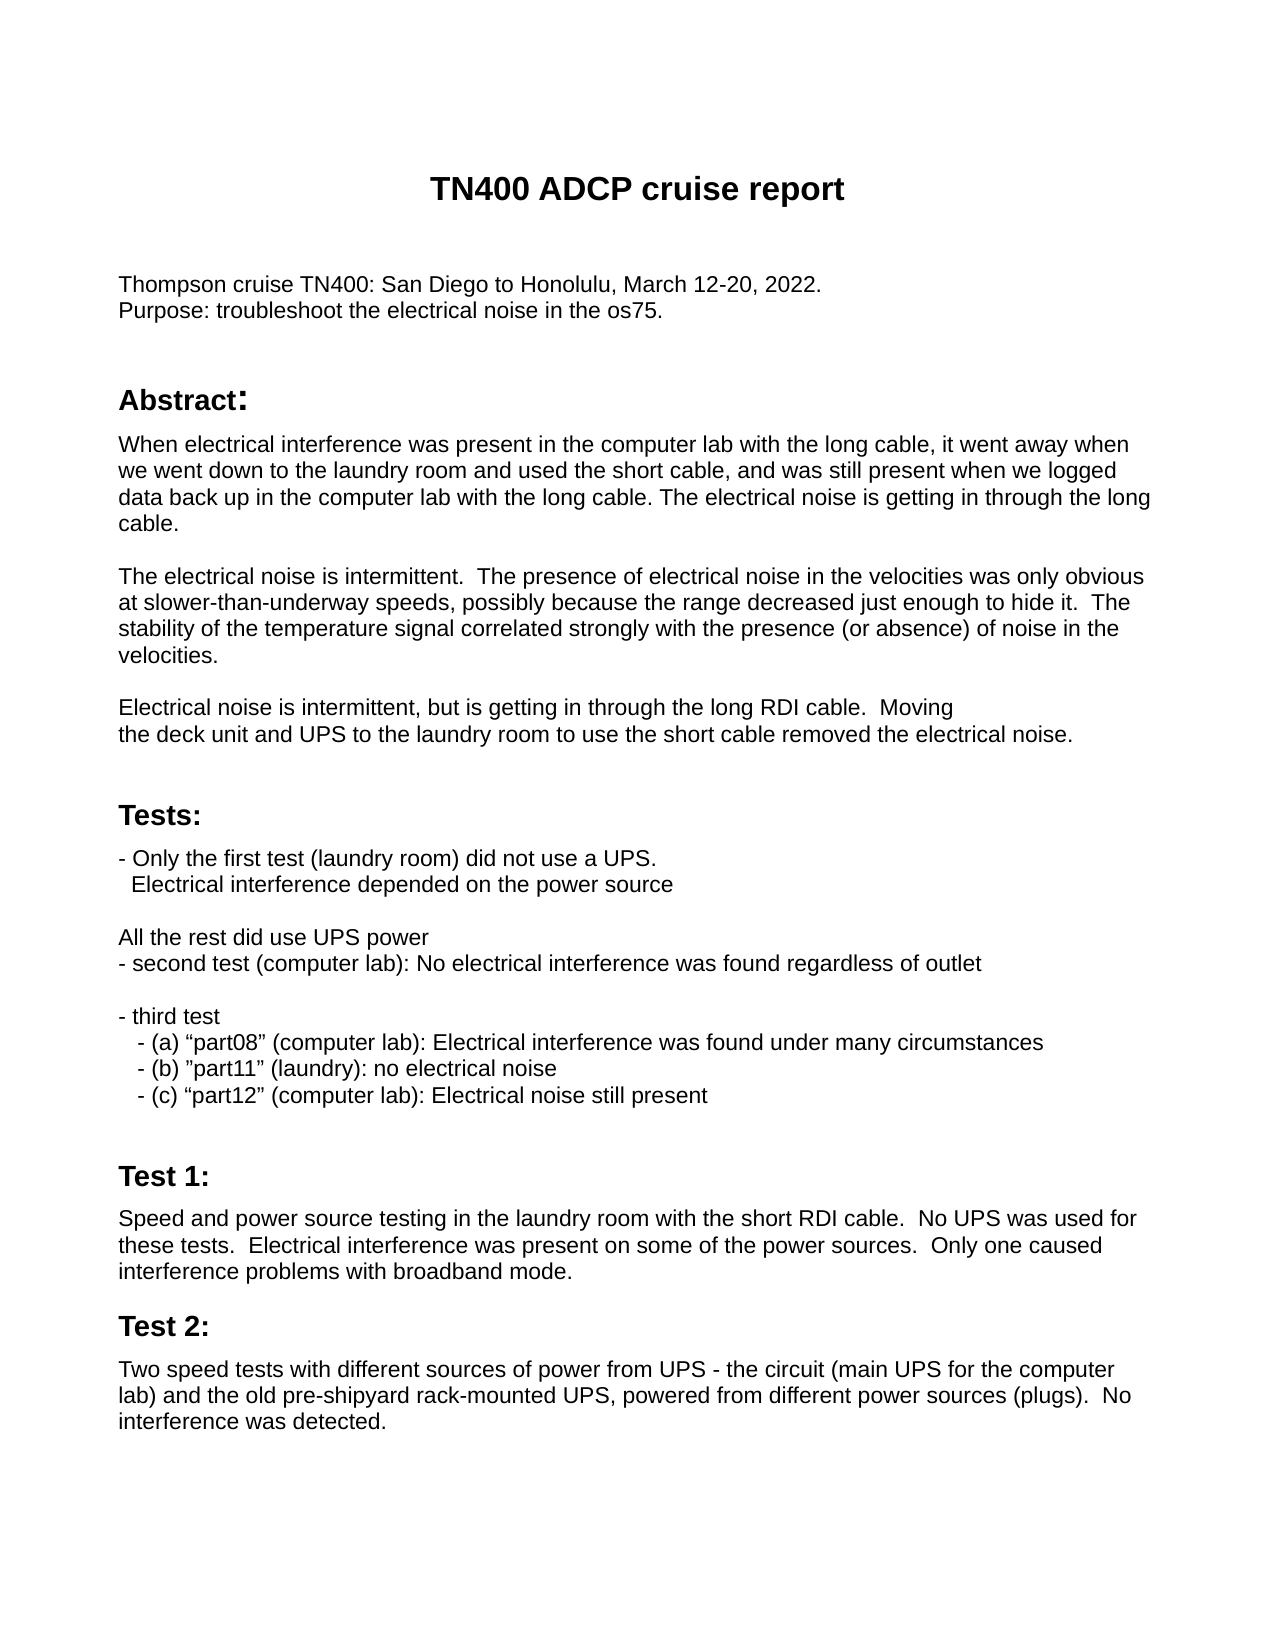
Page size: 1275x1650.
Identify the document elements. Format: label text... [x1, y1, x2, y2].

text Purpose: troubleshoot the electrical noise in the os75. [118, 297, 1157, 323]
text All the rest did use UPS power [118, 923, 1157, 950]
text the deck unit and UPS to the laundry room to use the short cable removed the electrical noise. [118, 721, 1157, 747]
title TN400 ADCP cruise report [118, 169, 1157, 207]
text The electrical noise is intermittent. The presence of electrical noise in the velocities was only obvious at slower-than-underway speeds, possibly because the range decreased just enough to hide it. The stability of the temperature signal correlated strongly with the presence (or absence) of noise in the velocities. [118, 563, 1157, 668]
subtitle Test 2: [118, 1309, 1157, 1343]
text Electrical interference depended on the power source [118, 871, 1157, 897]
text Speed and power source testing in the laundry room with the short RDI cable. No UPS was used for these tests. Electrical interference was present on some of the power sources. Only one caused interference problems with broadband mode. [118, 1205, 1157, 1284]
text Electrical noise is intermittent, but is getting in through the long RDI cable. Moving [118, 694, 1157, 721]
text - Only the first test (laundry room) did not use a UPS. [118, 844, 1157, 871]
text - (b) ”part11” (laundry): no electrical noise [118, 1055, 1157, 1082]
text Two speed tests with different sources of power from UPS - the circuit (main UPS for the computer lab) and the old pre-shipyard rack-mounted UPS, powered from different power sources (plugs). No interference was detected. [118, 1356, 1157, 1434]
subtitle Tests: [118, 798, 1157, 832]
text Thompson cruise TN400: San Diego to Honolulu, March 12-20, 2022. [118, 271, 1157, 297]
text - (c) “part12” (computer lab): Electrical noise still present [118, 1082, 1157, 1108]
text - third test [118, 1003, 1157, 1029]
subtitle Test 1: [118, 1159, 1157, 1193]
subtitle Abstract: [118, 375, 1157, 418]
text - (a) “part08” (computer lab): Electrical interference was found under many circumstances [118, 1029, 1157, 1055]
text - second test (computer lab): No electrical interference was found regardless of outlet [118, 950, 1157, 976]
text When electrical interference was present in the computer lab with the long cable, it went away when we went down to the laundry room and used the short cable, and was still present when we logged data back up in the computer lab with the long cable. The electrical noise is getting in through the long cable. [118, 431, 1157, 536]
